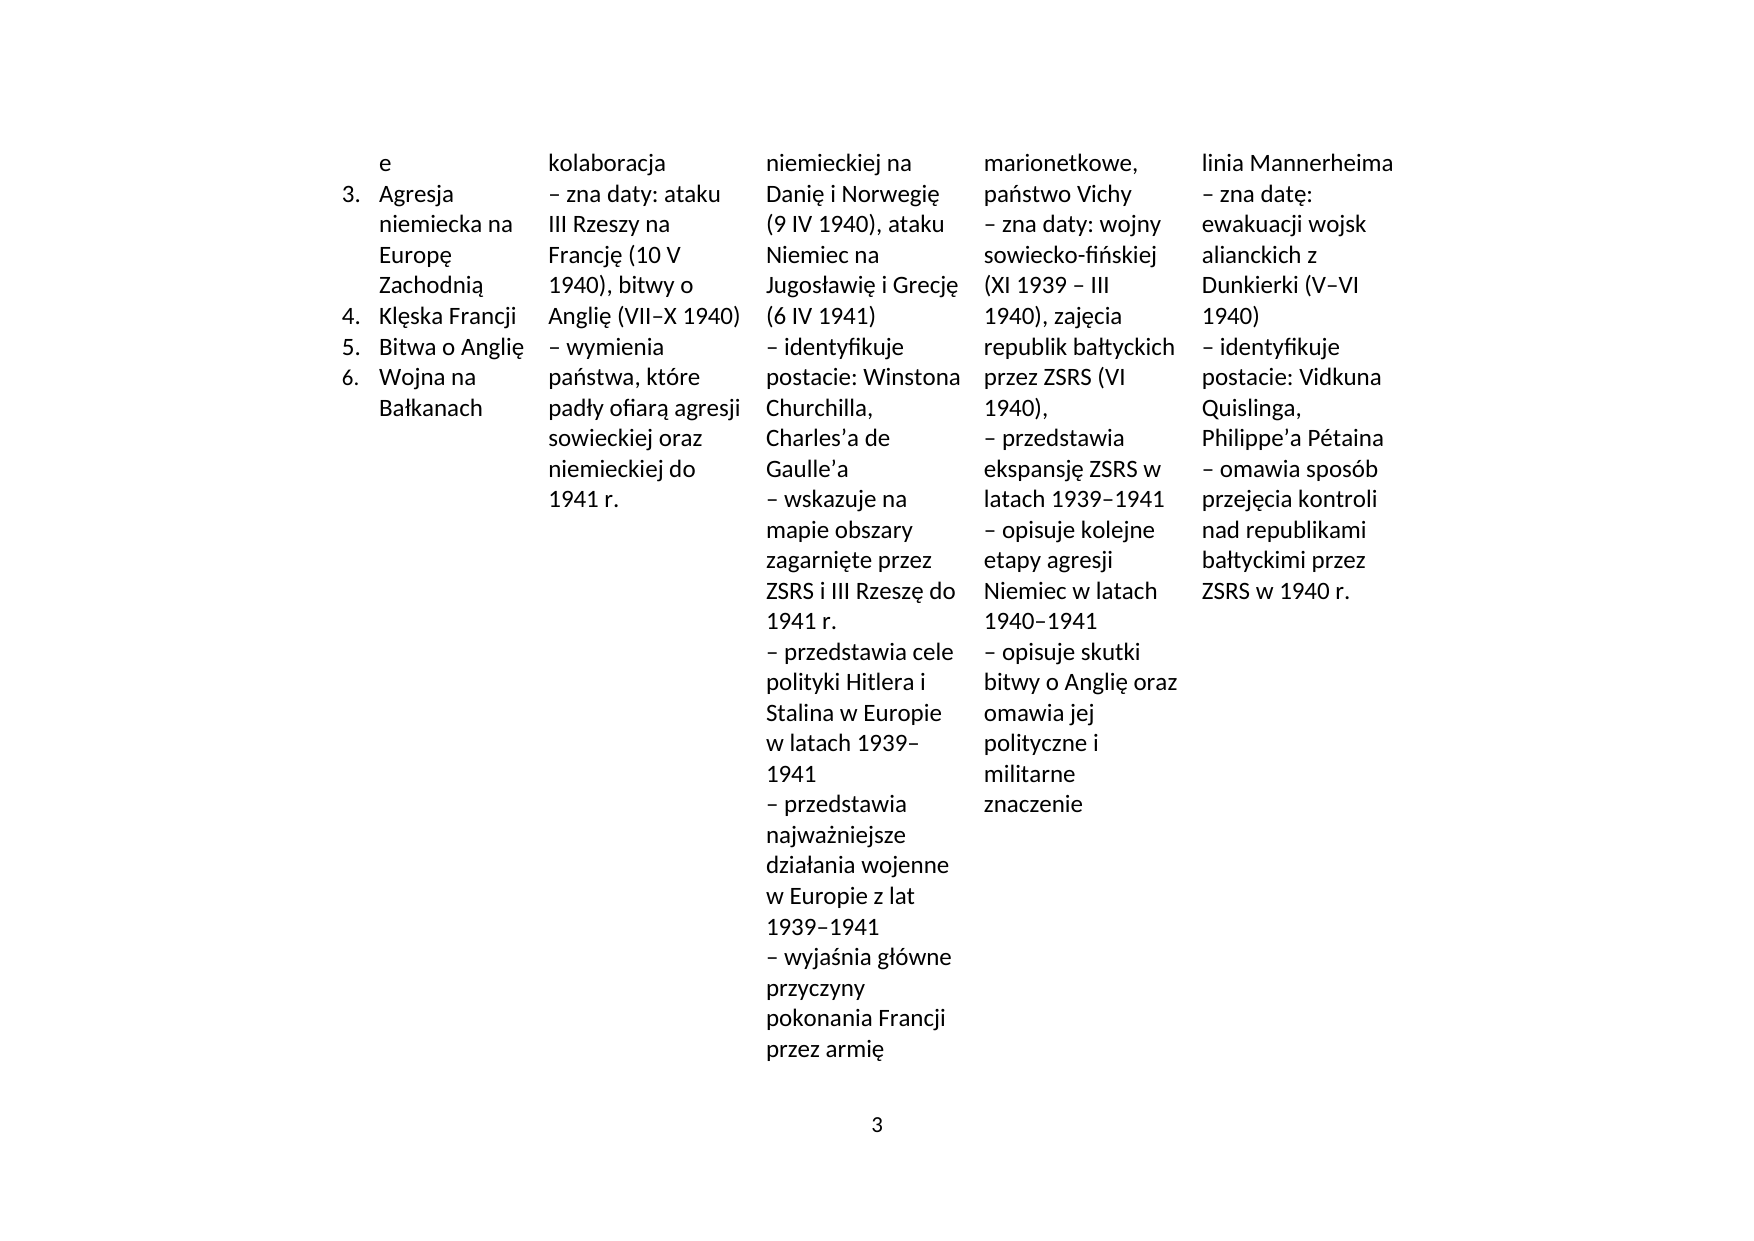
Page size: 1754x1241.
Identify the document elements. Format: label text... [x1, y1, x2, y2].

table_cell kolaboracja – zna daty: ataku III Rzeszy na Francję (10 V 1940), bitwy o Anglię (VII–X 1940) – wymienia państwa, które padły ofiarą agresji sowieckiej oraz niemieckiej do 1941 r. [537, 148, 754, 1063]
table_cell [137, 148, 330, 1063]
table_cell marionetkowe, państwo Vichy – zna daty: wojny sowiecko-fińskiej (XI 1939 – III 1940), zajęcia republik bałtyckich przez ZSRS (VI 1940), – przedstawia ekspansję ZSRS w latach 1939–1941 – opisuje kolejne etapy agresji Niemiec w latach 1940–1941 – opisuje skutki bitwy o Anglię oraz omawia jej polityczne i militarne znaczenie [973, 148, 1190, 1063]
table_cell niemieckiej na Danię i Norwegię (9 IV 1940), ataku Niemiec na Jugosławię i Grecję (6 IV 1941) – identyfikuje postacie: Winstona Churchilla, Charles’a de Gaulle’a – wskazuje na mapie obszary zagarnięte przez ZSRS i III Rzeszę do 1941 r. – przedstawia cele polityki Hitlera i Stalina w Europie w latach 1939–1941 – przedstawia najważniejsze działania wojenne w Europie z lat 1939–1941 – wyjaśnia główne przyczyny pokonania Francji przez armię [755, 148, 972, 1063]
table_cell Wojna zimowa Atak III Rzeszy na kraje skandynawskie Agresja niemiecka na Europę Zachodnią Klęska Francji Bitwa o Anglię Wojna na Bałkanach [330, 148, 537, 1063]
table_cell linia Mannerheima – zna datę: ewakuacji wojsk alianckich z Dunkierki (V–VI 1940) – identyfikuje postacie: Vidkuna Quislinga, Philippe’a Pétaina – omawia sposób przejęcia kontroli nad republikami bałtyckimi przez ZSRS w 1940 r. [1190, 148, 1408, 1063]
table_cell [1408, 148, 1628, 1063]
